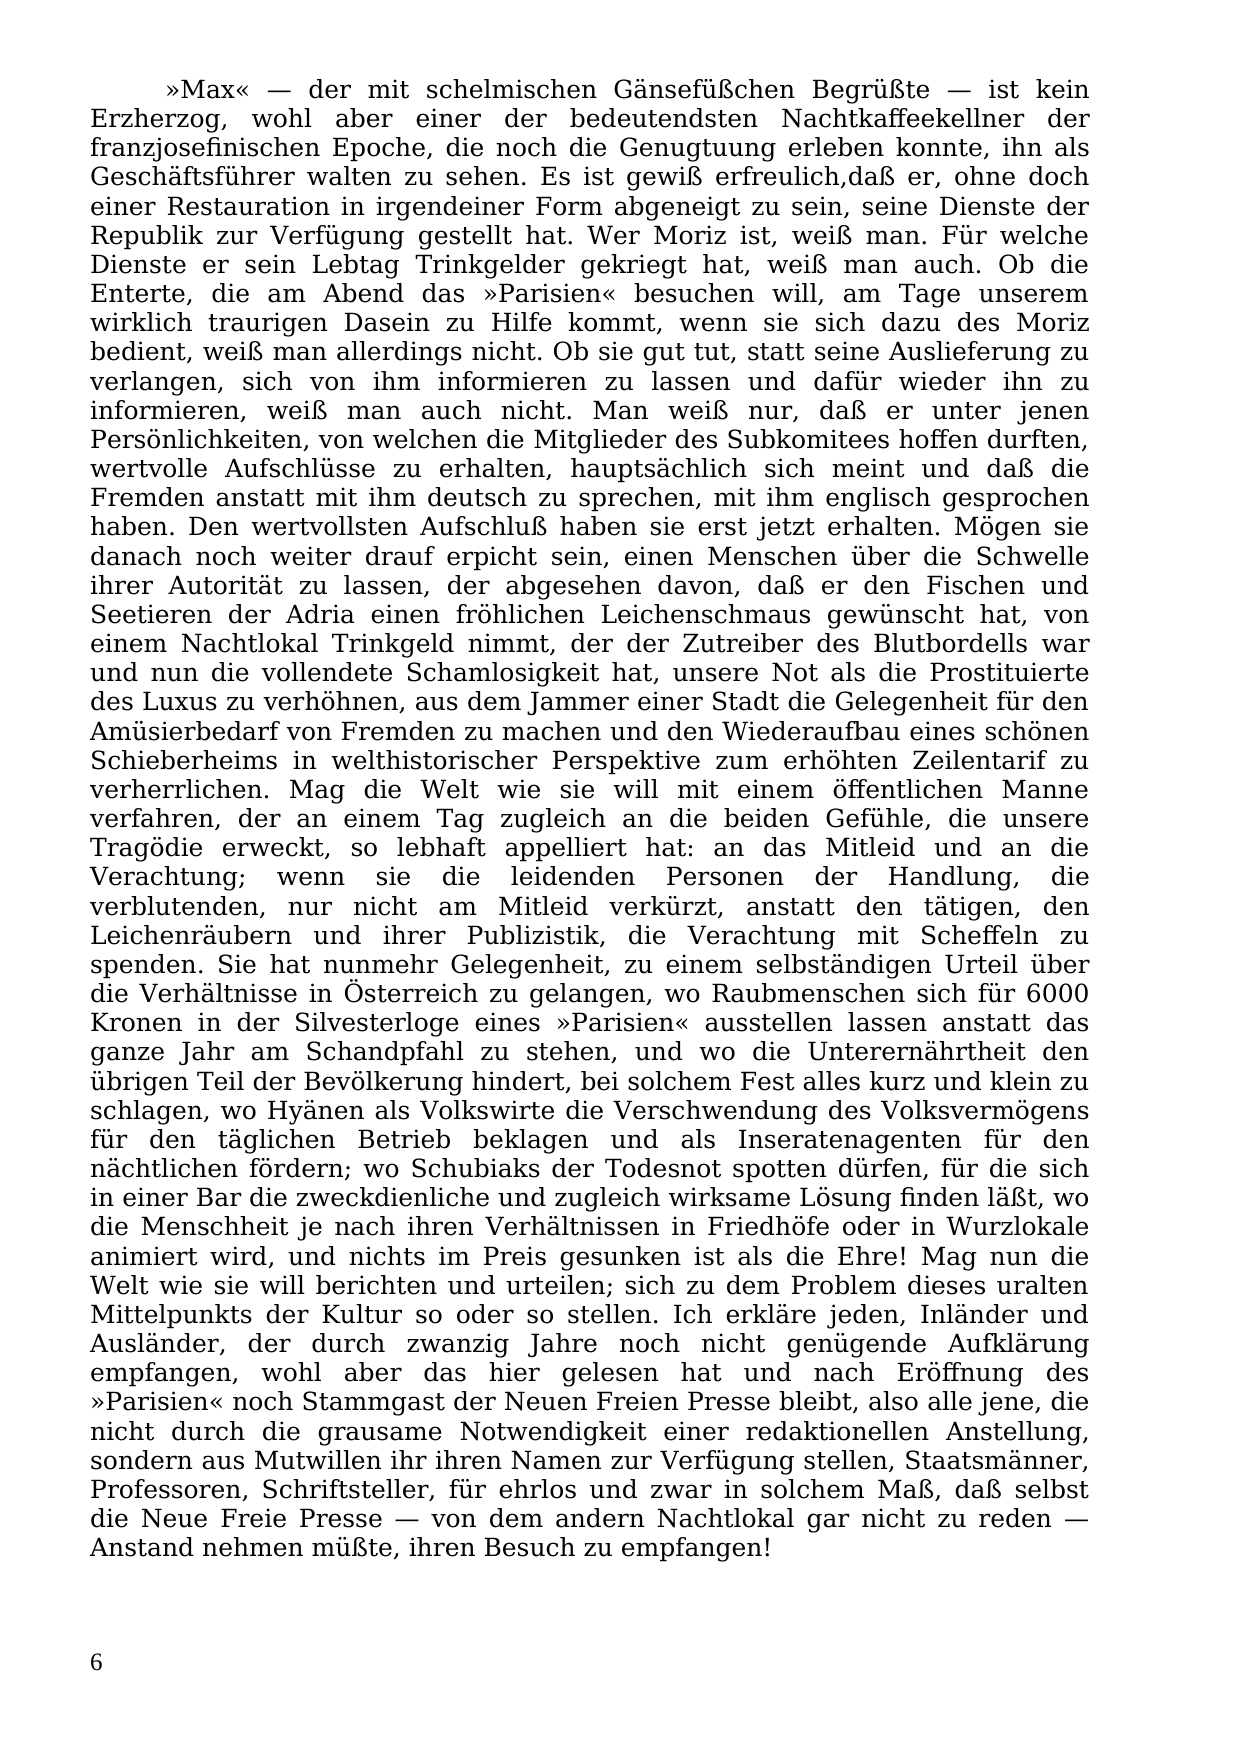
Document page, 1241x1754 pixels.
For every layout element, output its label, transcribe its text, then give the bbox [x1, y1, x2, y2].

text »Max« — der mit schelmischen Gänsefüßchen Begrüßte — ist kein Erzherzog, wohl aber einer der bedeutendsten Nachtkaffeekellner der franzjosefinischen Epoche, die noch die Genugtuung erleben konnte, ihn als Geschäftsführer walten zu sehen. Es ist gewiß erfreulich,daß er, ohne doch einer Restauration in irgendeiner Form abgeneigt zu sein, seine Dienste der Republik zur Verfügung gestellt hat. Wer Moriz ist, weiß man. Für welche Dienste er sein Lebtag Trinkgelder gekriegt hat, weiß man auch. Ob die Enterte, die am Abend das »Parisien« besuchen will, am Tage unserem wirklich traurigen Dasein zu Hilfe kommt, wenn sie sich dazu des Moriz bedient, weiß man allerdings nicht. Ob sie gut tut, statt seine Auslieferung zu verlangen, sich von ihm informieren zu lassen und dafür wieder ihn zu informieren, weiß man auch nicht. Man weiß nur, daß er unter jenen Persönlichkeiten, von welchen die Mitglieder des Subkomitees hoffen durften, wertvolle Aufschlüsse zu erhalten, hauptsächlich sich meint und daß die Fremden anstatt mit ihm deutsch zu sprechen, mit ihm englisch gesprochen haben. Den wertvollsten Aufschluß haben sie erst jetzt erhalten. Mögen sie danach noch weiter drauf erpicht sein, einen Menschen über die Schwelle ihrer Autorität zu lassen, der abgesehen davon, daß er den Fischen und Seetieren der Adria einen fröhlichen Leichenschmaus gewünscht hat, von einem Nachtlokal Trinkgeld nimmt, der der Zutreiber des Blutbordells war und nun die vollendete Schamlosigkeit hat, unsere Not als die Prostituierte des Luxus zu verhöhnen, aus dem Jammer einer Stadt die Gelegenheit für den Amüsierbedarf von Fremden zu machen und den Wiederaufbau eines schönen Schieberheims in welthistorischer Perspektive zum erhöhten Zeilentarif zu verherrlichen. Mag die Welt wie sie will mit einem öffentlichen Manne verfahren, der an einem Tag zugleich an die beiden Gefühle, die unsere Tragödie erweckt, so lebhaft appelliert hat: an das Mitleid und an die Verachtung; wenn sie die leidenden Personen der Handlung, die verblutenden, nur nicht am Mitleid verkürzt, anstatt den tätigen, den Leichenräubern und ihrer Publizistik, die Verachtung mit Scheffeln zu spenden. Sie hat nunmehr Gelegenheit, zu einem selbständigen Urteil über die Verhältnisse in Österreich zu gelangen, wo Raubmenschen sich für 6000 Kronen in der Silvesterloge eines »Parisien« ausstellen lassen anstatt das ganze Jahr am Schandpfahl zu stehen, und wo die Unterernährtheit den übrigen Teil der Bevölkerung hindert, bei solchem Fest alles kurz und klein zu schlagen, wo Hyänen als Volkswirte die Verschwendung des Volksvermögens für den täglichen Betrieb beklagen und als Inseratenagenten für den nächtlichen fördern; wo Schubiaks der Todesnot spotten dürfen, für die sich in einer Bar die zweckdienliche und zugleich wirksame Lösung finden läßt, wo die Menschheit je nach ihren Verhältnissen in Friedhöfe oder in Wurzlokale animiert wird, und nichts im Preis gesunken ist als die Ehre! Mag nun die Welt wie sie will berichten und urteilen; sich zu dem Problem dieses uralten Mittelpunkts der Kultur so oder so stellen. Ich erkläre jeden, Inländer und Ausländer, der durch zwanzig Jahre noch nicht genügende Aufklärung empfangen, wohl aber das hier gelesen hat und nach Eröffnung des »Parisien« noch Stammgast der Neuen Freien Presse bleibt, also alle jene, die nicht durch die grausame Notwendigkeit einer redaktionellen Anstellung, sondern aus Mutwillen ihr ihren Namen zur Verfügung stellen, Staatsmänner, Professoren, Schriftsteller, für ehrlos und zwar in solchem Maß, daß selbst die Neue Freie Presse — von dem andern Nachtlokal gar nicht zu reden — Anstand nehmen müßte, ihren Besuch zu empfangen! [90, 75, 1091, 1562]
